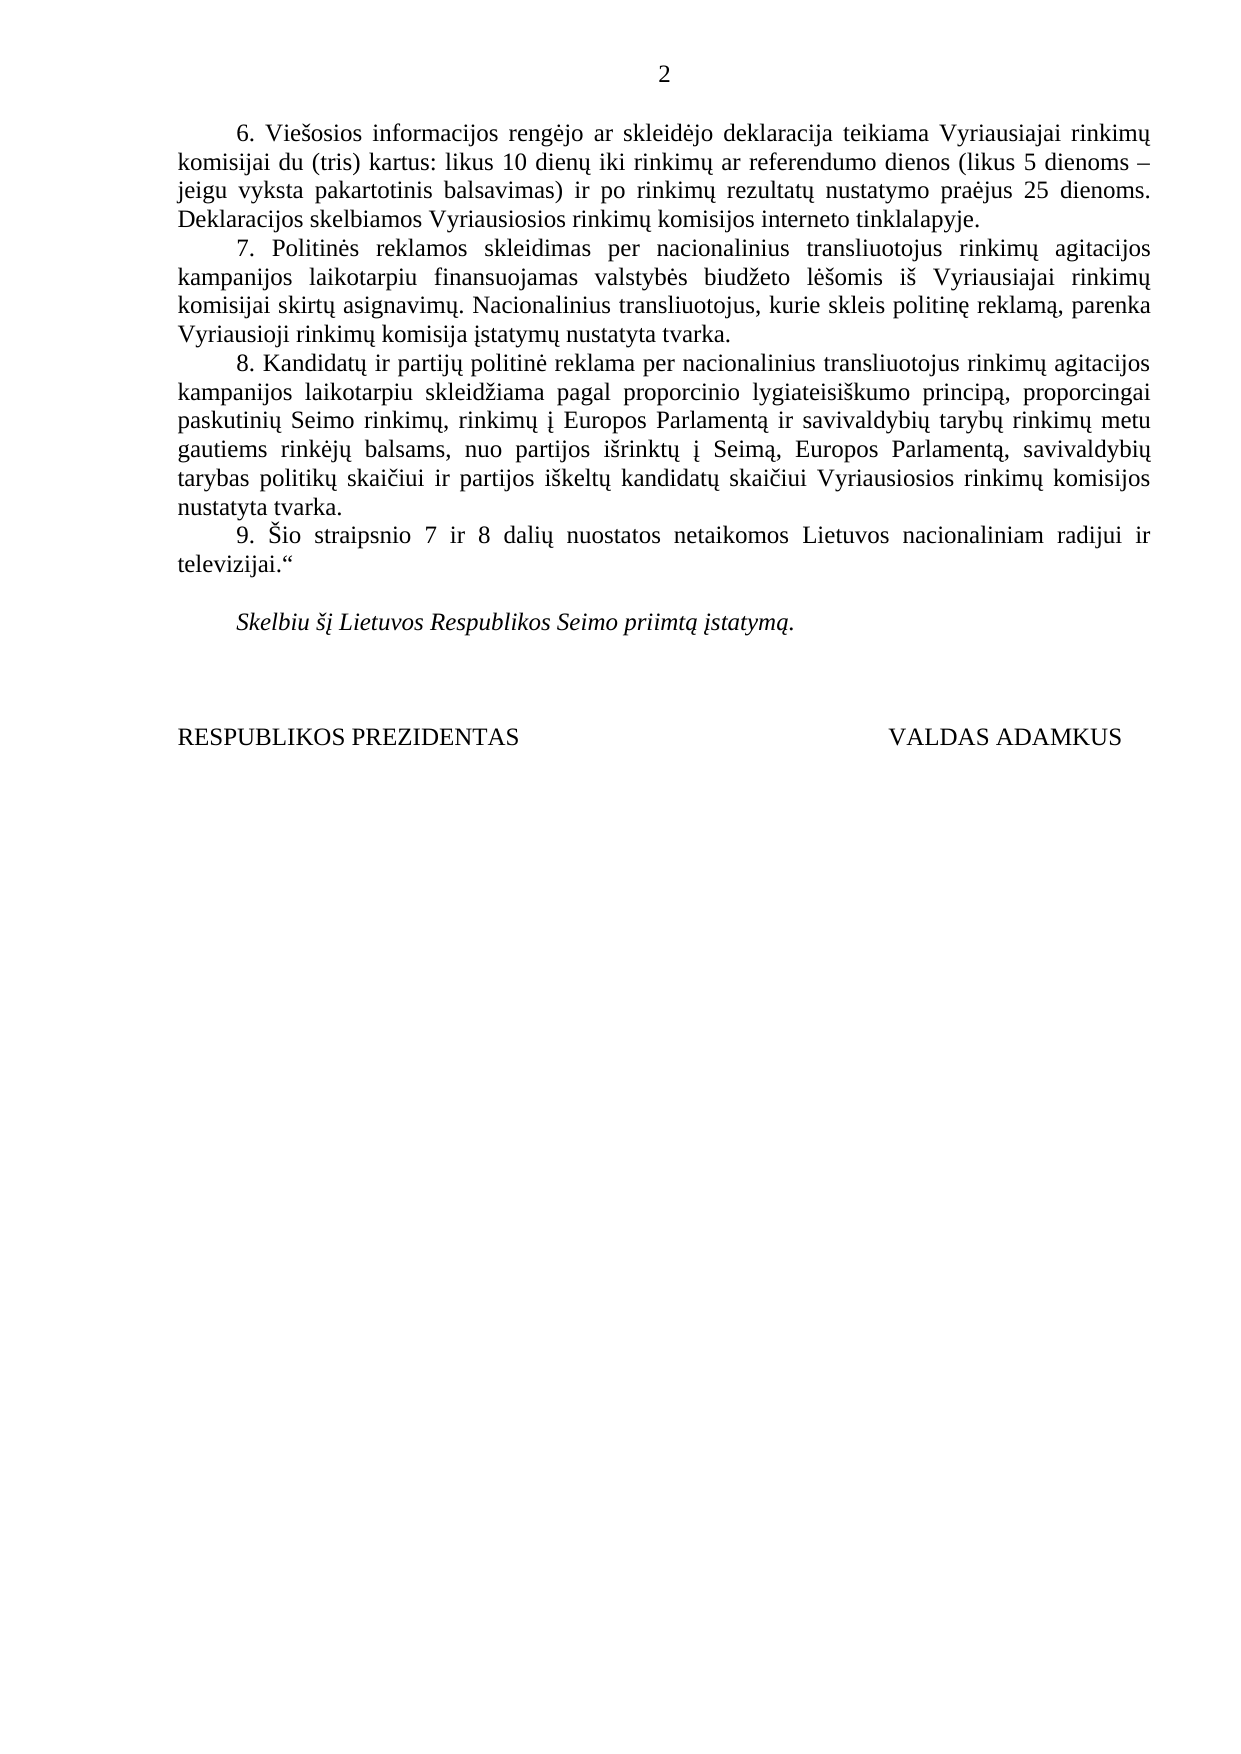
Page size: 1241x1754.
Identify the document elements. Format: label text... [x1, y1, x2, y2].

text RESPUBLIKOS PREZIDENTAS VALDAS ADAMKUS [177, 722, 1152, 751]
text Skelbiu šį Lietuvos Respublikos Seimo priimtą įstatymą. [177, 607, 1152, 636]
text 6. Viešosios informacijos rengėjo ar skleidėjo deklaracija teikiama Vyriausiajai rinkimų komisijai du (tris) kartus: likus 10 dienų iki rinkimų ar referendumo dienos (likus 5 dienoms – jeigu vyksta pakartotinis balsavimas) ir po rinkimų rezultatų nustatymo praėjus 25 dienoms. Deklaracijos skelbiamos Vyriausiosios rinkimų komisijos interneto tinklalapyje. [177, 118, 1152, 233]
text 8. Kandidatų ir partijų politinė reklama per nacionalinius transliuotojus rinkimų agitacijos kampanijos laikotarpiu skleidžiama pagal proporcinio lygiateisiškumo principą, proporcingai paskutinių Seimo rinkimų, rinkimų į Europos Parlamentą ir savivaldybių tarybų rinkimų metu gautiems rinkėjų balsams, nuo partijos išrinktų į Seimą, Europos Parlamentą, savivaldybių tarybas politikų skaičiui ir partijos iškeltų kandidatų skaičiui Vyriausiosios rinkimų komisijos nustatyta tvarka. [177, 348, 1152, 521]
text 9. Šio straipsnio 7 ir 8 dalių nuostatos netaikomos Lietuvos nacionaliniam radijui ir televizijai.“ [177, 521, 1152, 578]
text 7. Politinės reklamos skleidimas per nacionalinius transliuotojus rinkimų agitacijos kampanijos laikotarpiu finansuojamas valstybės biudžeto lėšomis iš Vyriausiajai rinkimų komisijai skirtų asignavimų. Nacionalinius transliuotojus, kurie skleis politinę reklamą, parenka Vyriausioji rinkimų komisija įstatymų nustatyta tvarka. [177, 233, 1152, 348]
